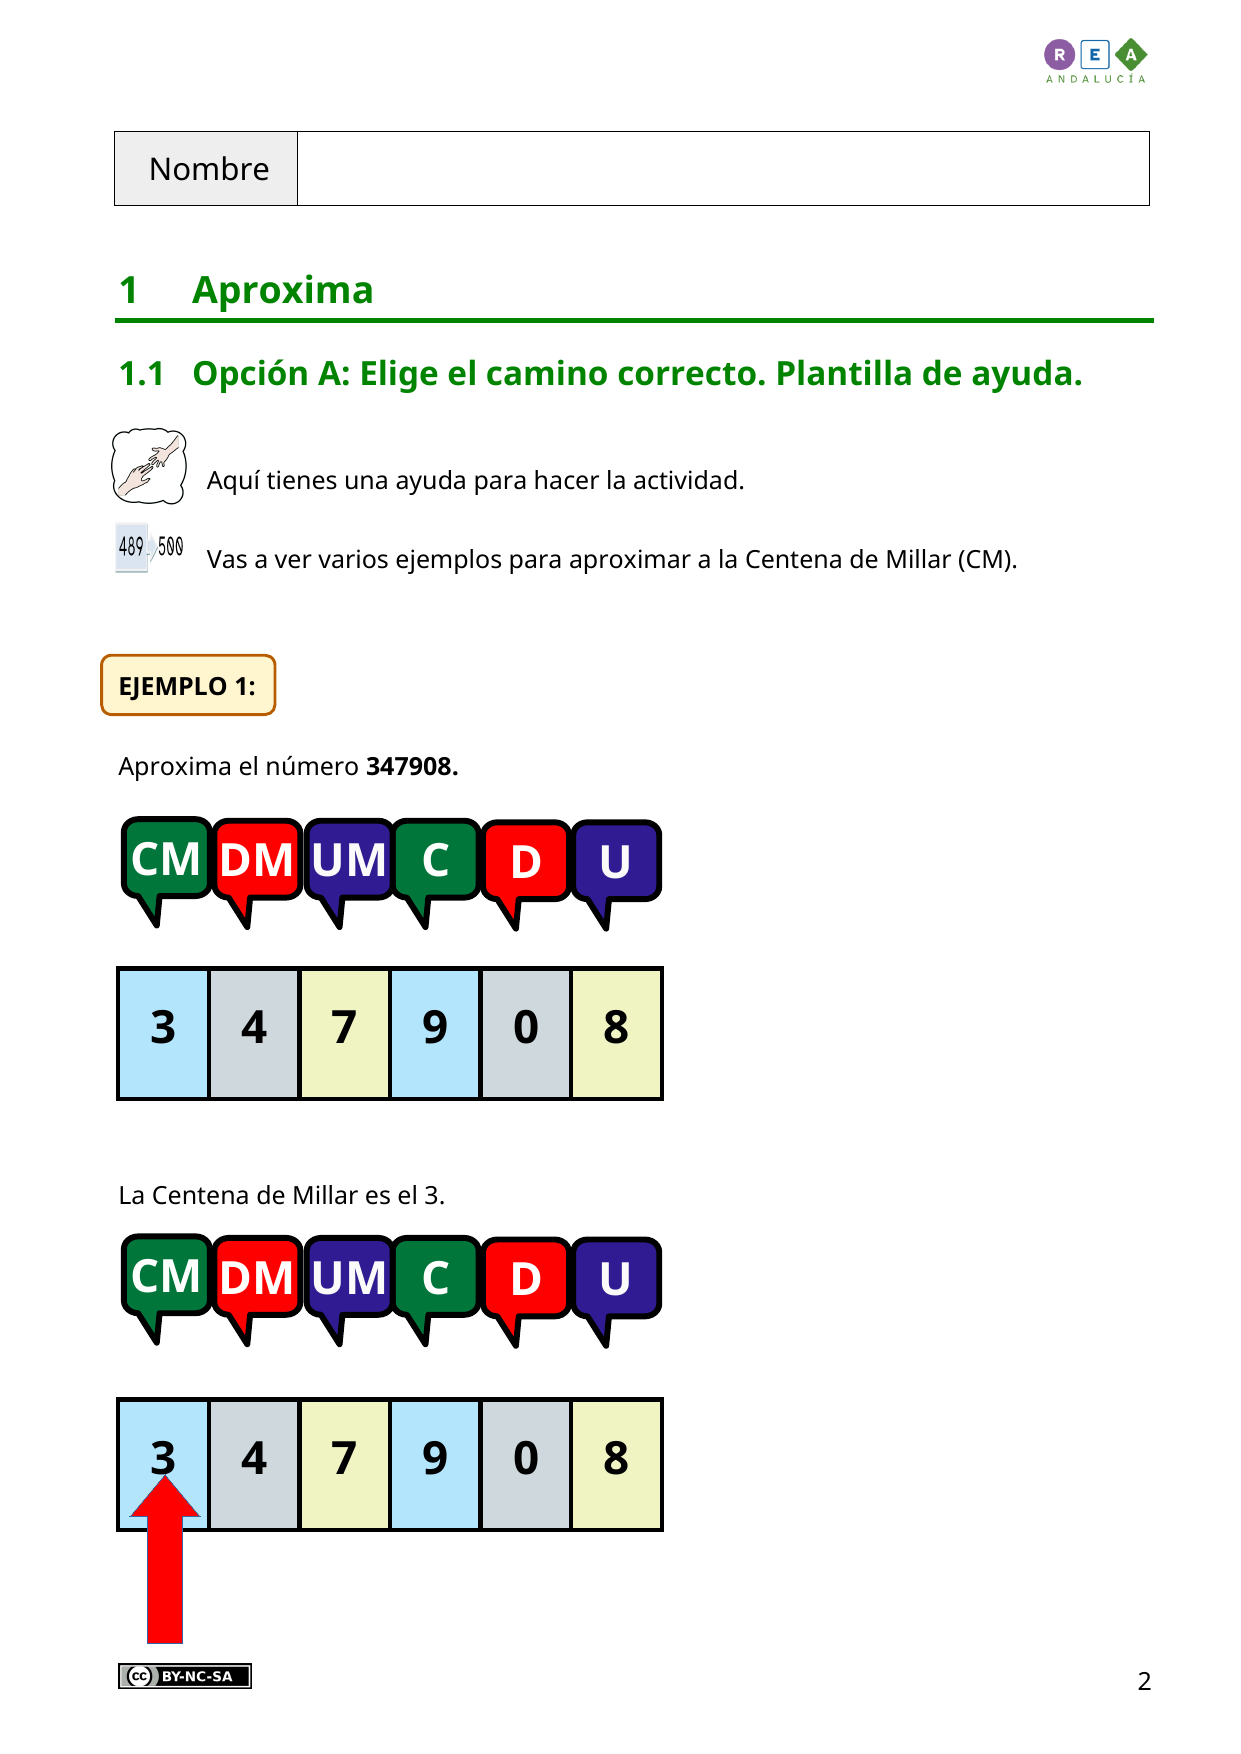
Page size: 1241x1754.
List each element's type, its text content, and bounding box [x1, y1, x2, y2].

table_header 4 [211, 1402, 297, 1528]
picture [118, 1663, 536, 1698]
table_header 0 [483, 971, 569, 1097]
table_header 3 [120, 1402, 207, 1528]
picture [110, 509, 188, 586]
table_header 4 [211, 971, 297, 1097]
picture [110, 427, 188, 505]
table_header 9 [392, 971, 478, 1097]
table_header 0 [483, 1402, 569, 1528]
table_header 7 [302, 971, 388, 1097]
subtitle Aproxima [115, 261, 1154, 318]
text Vas a ver varios ejemplos para aproximar a la Centena de Millar (CM). [207, 542, 1152, 576]
table_header 7 [302, 1402, 388, 1528]
table_header 8 [573, 971, 660, 1097]
text Aproxima el número 347908. [118, 748, 1152, 782]
text Aquí tienes una ayuda para hacer la actividad. [207, 462, 1152, 497]
text EJEMPLO 1: [118, 669, 1152, 703]
table_header 3 [120, 971, 207, 1097]
text La Centena de Millar es el 3. [118, 1177, 1152, 1211]
subtitle Opción A: Elige el camino correcto. Plantilla de ayuda. [118, 349, 1152, 395]
picture [1039, 33, 1152, 88]
table_header 9 [392, 1402, 478, 1528]
table_header 8 [573, 1402, 660, 1528]
